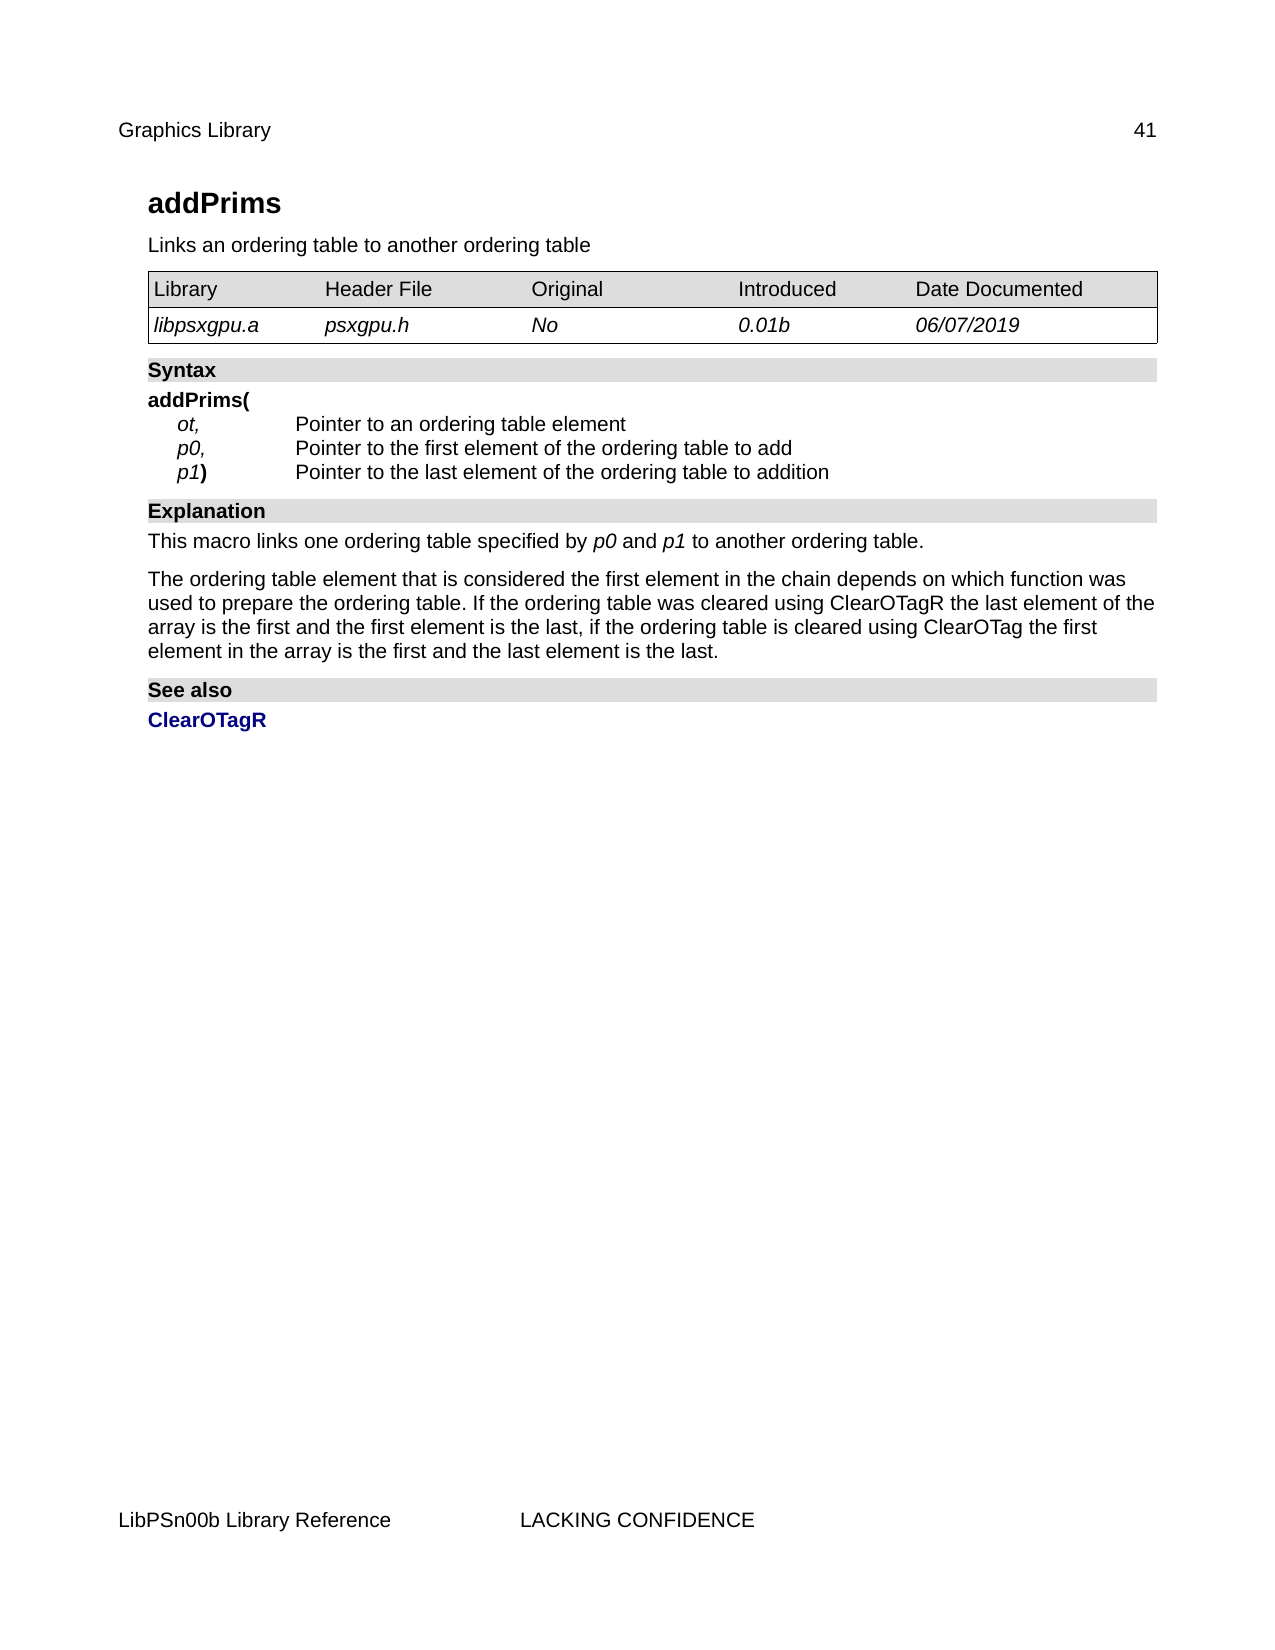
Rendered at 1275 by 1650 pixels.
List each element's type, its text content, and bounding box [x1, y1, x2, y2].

text The ordering table element that is considered the first element in the chain depends on which function was used to prepare the ordering table. If the ordering table was cleared using ClearOTagR the last element of the array is the first and the first element is the last, if the ordering table is cleared using ClearOTag the first element in the array is the first and the last element is the last. [148, 567, 1157, 663]
subtitle addPrims [148, 186, 1157, 220]
subtitle Explanation [148, 499, 1157, 523]
text This macro links one ordering table specified by p0 and p1 to another ordering table. [148, 528, 1157, 552]
subtitle See also [148, 678, 1157, 702]
text ot, Pointer to an ordering table element [148, 412, 1157, 436]
text ClearOTagR [148, 708, 1157, 732]
text Library Header File Original Introduced Date Documented [149, 272, 1157, 307]
text addPrims( [148, 388, 1157, 412]
text p1) Pointer to the last element of the ordering table to addition [148, 460, 1157, 484]
text libpsxgpu.a psxgpu.h No 0.01b 06/07/2019 [149, 308, 1157, 343]
text Links an ordering table to another ordering table [148, 232, 1157, 256]
text p0, Pointer to the first element of the ordering table to add [148, 436, 1157, 460]
subtitle Syntax [148, 358, 1157, 382]
